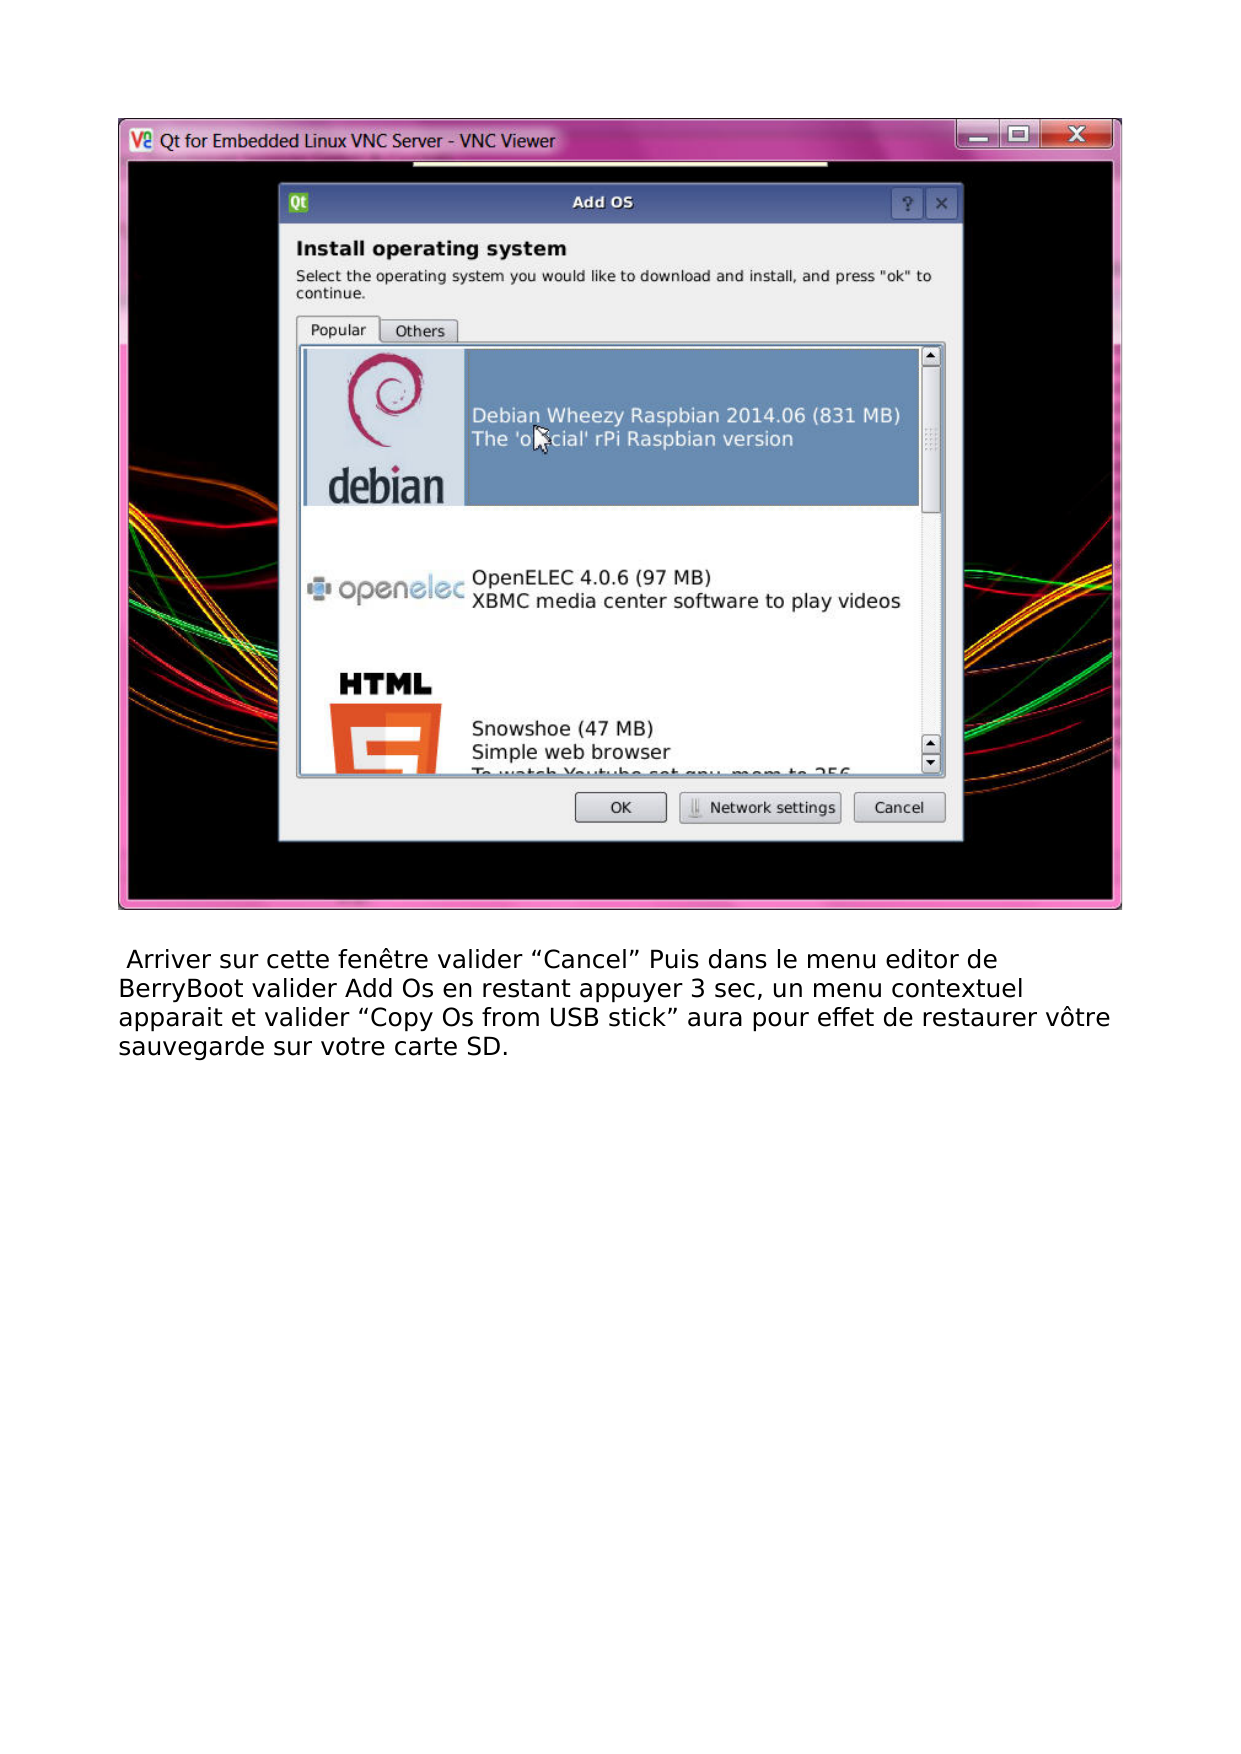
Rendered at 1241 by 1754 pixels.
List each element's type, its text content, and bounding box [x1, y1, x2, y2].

text Sur un nouvelle carte SD formater en Fat ou Fat32, decomprésser à la racin de celle-ci les fichier BerryBoot. Démarrer votre RaspberryPi, au lancement de la fenêtre de config, valider vos parametres. Arriver sur cette fenêtre valider “Cancel” Puis dans le menu editor de BerryBoot valider Add Os en restant appuyer 3 sec, un menu contextuel apparait et valider “Copy Os from USB stick” aura pour effet de restaurer vôtre sauvegarde sur votre carte SD. C'est un vrai gain de temps, comme pour la sauvegarde, la restauration se fait directement depuis le Raspberry. Plus besoin de prendre Win32DiskImager ou ApplePi Baker, enlever vôtre Micro SD pour faire des backups ou restaurations. [118, 910, 1122, 1091]
picture [118, 118, 1123, 910]
